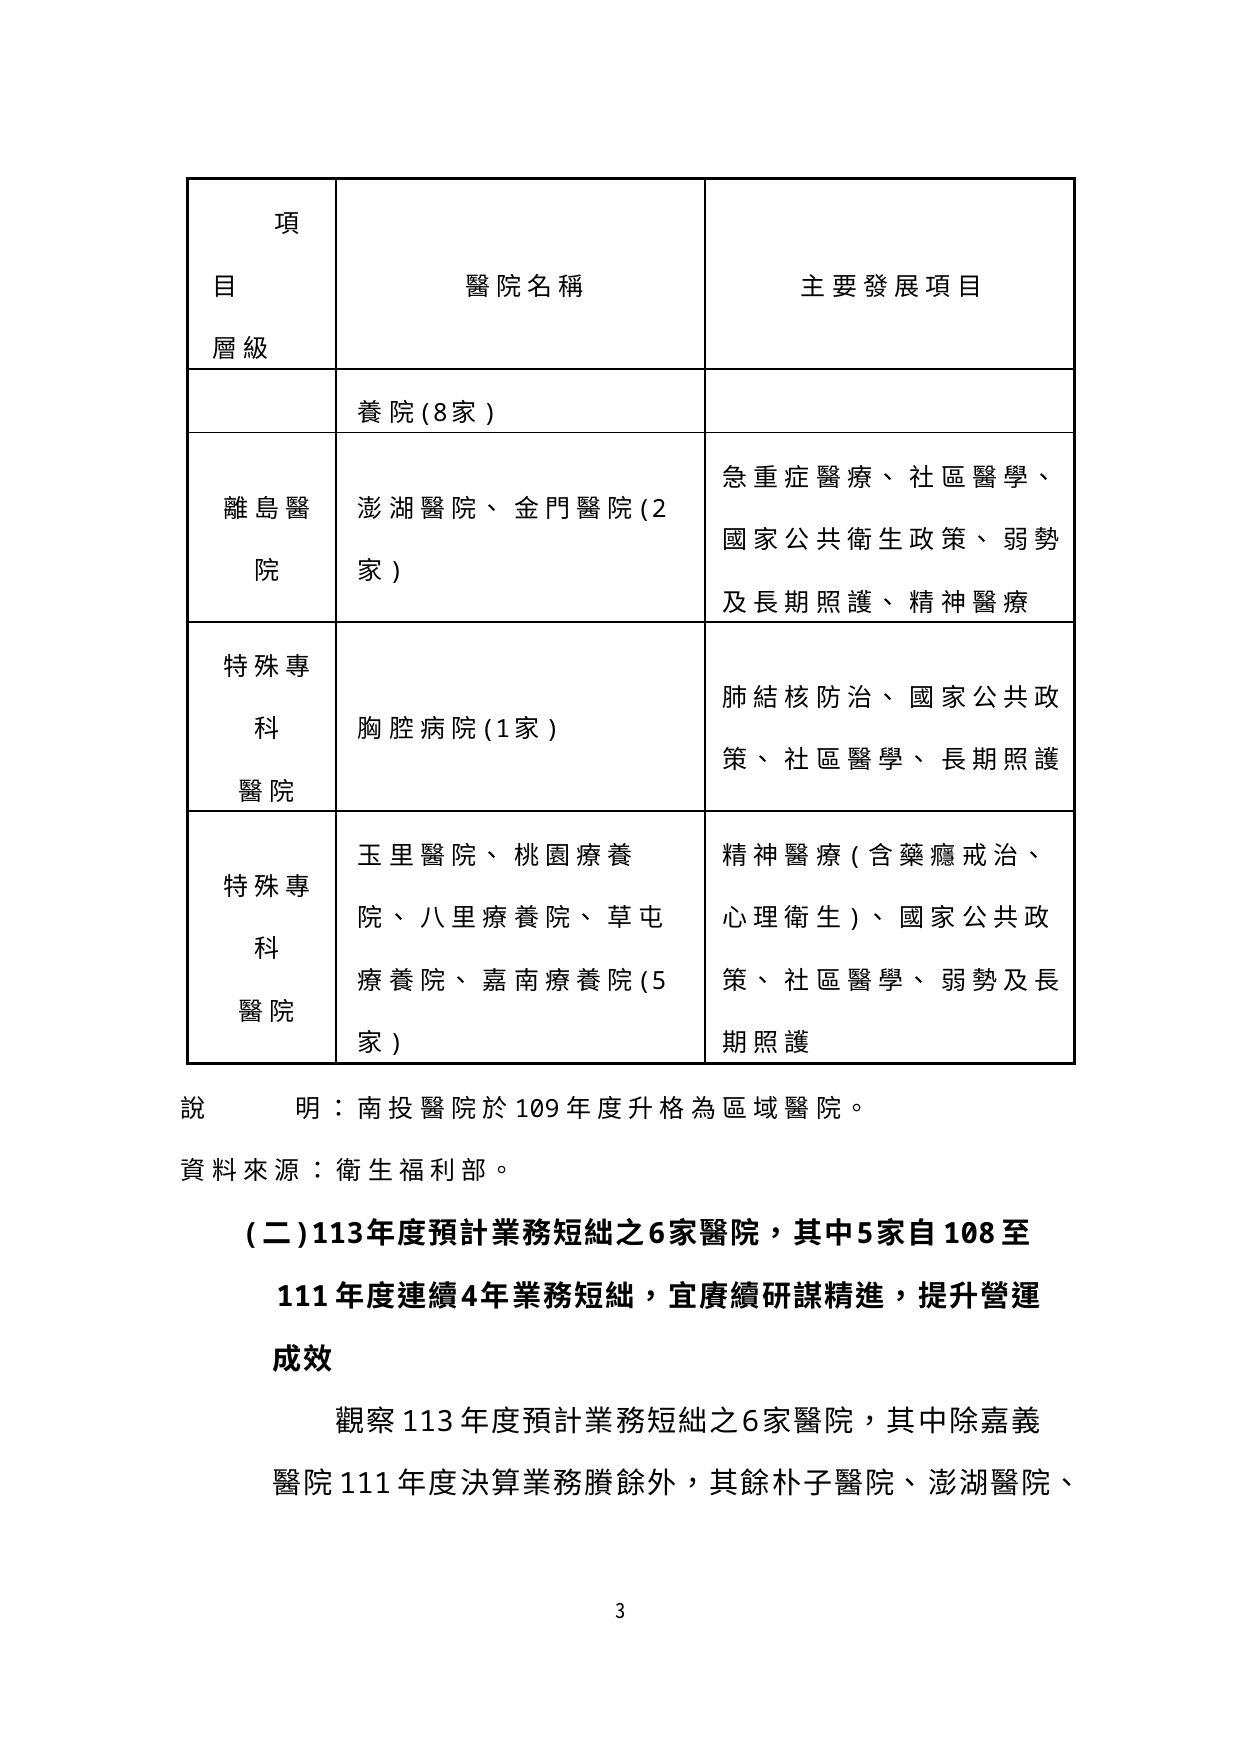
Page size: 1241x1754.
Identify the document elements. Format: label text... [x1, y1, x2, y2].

text (二)113年度預計業務短絀之6家醫院，其中5家自108至111年度連續4年業務短絀，宜賡續研謀精進，提升營運成效 [236, 1190, 1063, 1377]
table_cell 澎湖醫院、金門醫院(2家) [337, 433, 704, 621]
text 觀察113年度預計業務短絀之6家醫院，其中除嘉義醫院111年度決算業務賸餘外，其餘朴子醫院、澎湖醫院、臺東醫院、花蓮醫院及金門醫院等5家醫院(占總數26家之19.23%)自108年度至111年度連續4年決算業務短絀(詳表2)，其中澎湖醫院及臺東醫院111年度短絀皆較110年度增加，分別增加短絀77萬7千元及125萬3千元，增幅為18.39%及19.45%。 [266, 1377, 1063, 1502]
table_cell 肺結核防治、國家公共政策、社區醫學、長期照護 [706, 623, 1073, 810]
table_header 項目 層級 [189, 180, 335, 368]
table_cell [706, 370, 1073, 432]
table_cell 玉里醫院、桃園療養院、八里療養院、草屯療養院、嘉南療養院(5家) [337, 812, 704, 1062]
table_cell 養院(8家) [337, 370, 704, 432]
table_cell 精神醫療(含藥癮戒治、心理衛生)、國家公共政策、社區醫學、弱勢及長期照護 [706, 812, 1073, 1062]
text 資料來源：衛生福利部。 [177, 1127, 1063, 1190]
table_cell 離島醫院 [189, 433, 335, 621]
table_cell 胸腔病院(1家) [337, 623, 704, 810]
table_cell [189, 370, 335, 432]
table_header 醫院名稱 [337, 180, 704, 368]
table_cell 特殊專科 醫院 [189, 812, 335, 1062]
text 說 明：南投醫院於109年度升格為區域醫院。 [177, 1065, 1063, 1127]
table_cell 特殊專科 醫院 [189, 623, 335, 810]
table_header 主要發展項目 [706, 180, 1073, 368]
table_cell 急重症醫療、社區醫學、國家公共衛生政策、弱勢及長期照護、精神醫療 [706, 433, 1073, 621]
